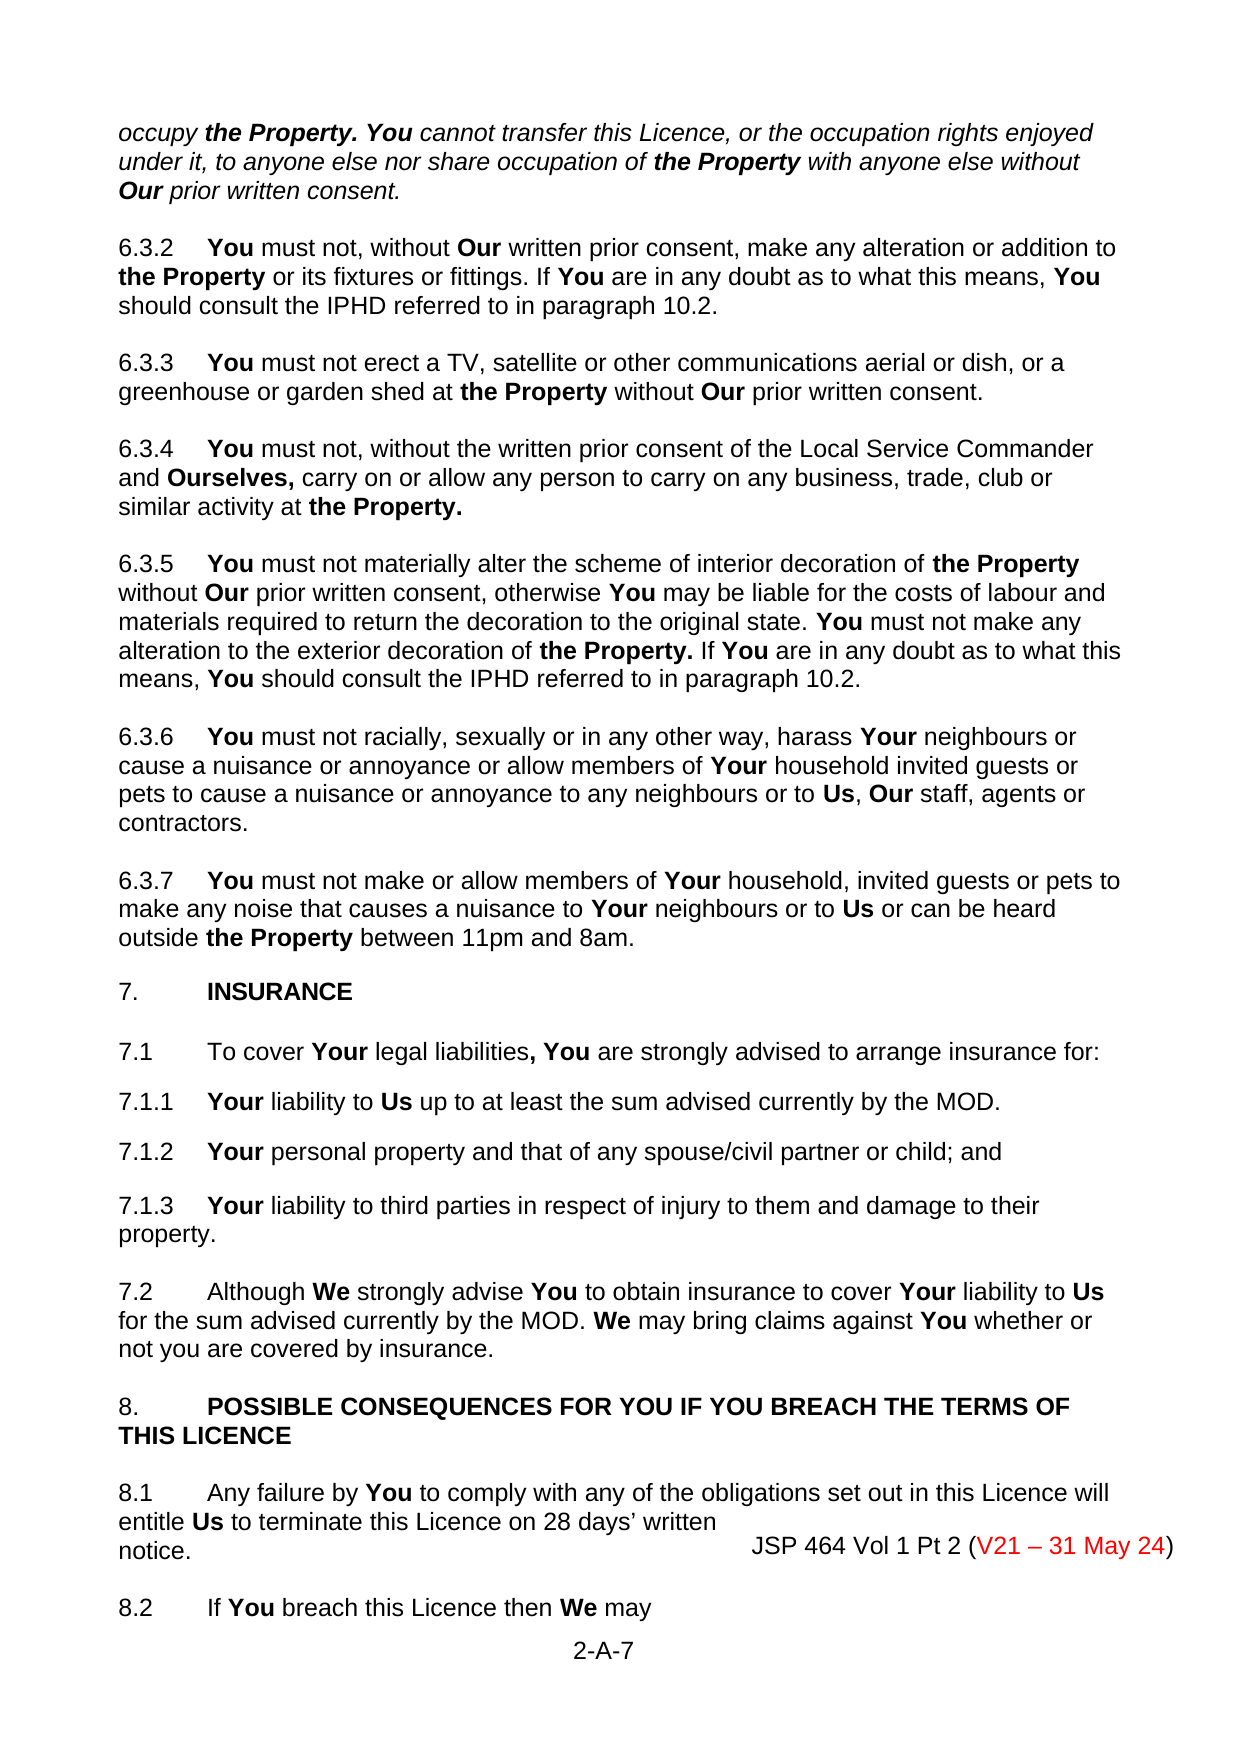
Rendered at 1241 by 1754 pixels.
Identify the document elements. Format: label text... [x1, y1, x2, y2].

list You must not materially alter the scheme of interior decoration of the Property without Our prior written consent, otherwise You may be liable for the costs of labour and materials required to return the decoration to the original state. You must not make any alteration to the exterior decoration of the Property. If You are in any doubt as to what this means, You should consult the IPHD referred to in paragraph 10.2. [118, 549, 1122, 693]
list You must not erect a TV, satellite or other communications aerial or dish, or a greenhouse or garden shed at the Property without Our prior written consent. [118, 348, 1122, 406]
list Although We strongly advise You to obtain insurance to cover Your liability to Us for the sum advised currently by the MOD. We may bring claims against You whether or not you are covered by insurance. [118, 1277, 1122, 1363]
list occupy the Property. You cannot transfer this Licence, or the occupation rights enjoyed under it, to anyone else nor share occupation of the Property with anyone else without Our prior written consent. [118, 118, 1122, 204]
list You must not make or allow members of Your household, invited guests or pets to make any noise that causes a nuisance to Your neighbours or to Us or can be heard outside the Property between 11pm and 8am. [118, 866, 1122, 952]
list To cover Your legal liabilities, You are strongly advised to arrange insurance for: [118, 1041, 1122, 1066]
list Any failure by You to comply with any of the obligations set out in this Licence will entitle Us to terminate this Licence on 28 days’ written notice. [118, 1478, 1122, 1564]
list Your personal property and that of any spouse/civil partner or child; and [118, 1141, 1122, 1166]
list Your liability to Us up to at least the sum advised currently by the MOD. [118, 1091, 1122, 1116]
list You must not, without Our written prior consent, make any alteration or addition to the Property or its fixtures or fittings. If You are in any doubt as to what this means, You should consult the IPHD referred to in paragraph 10.2. [118, 233, 1122, 319]
list POSSIBLE CONSEQUENCES FOR YOU IF YOU BREACH THE TERMS OF THIS LICENCE [118, 1392, 1122, 1449]
subtitle INSURANCE [118, 977, 1122, 1006]
list Your liability to third parties in respect of injury to them and damage to their property. [118, 1191, 1122, 1248]
list You must not, without the written prior consent of the Local Service Commander and Ourselves, carry on or allow any person to carry on any business, trade, club or similar activity at the Property. [118, 434, 1122, 521]
list You must not racially, sexually or in any other way, harass Your neighbours or cause a nuisance or annoyance or allow members of Your household invited guests or pets to cause a nuisance or annoyance to any neighbours or to Us, Our staff, agents or contractors. [118, 722, 1122, 837]
list If You breach this Licence then We may [118, 1593, 736, 1622]
